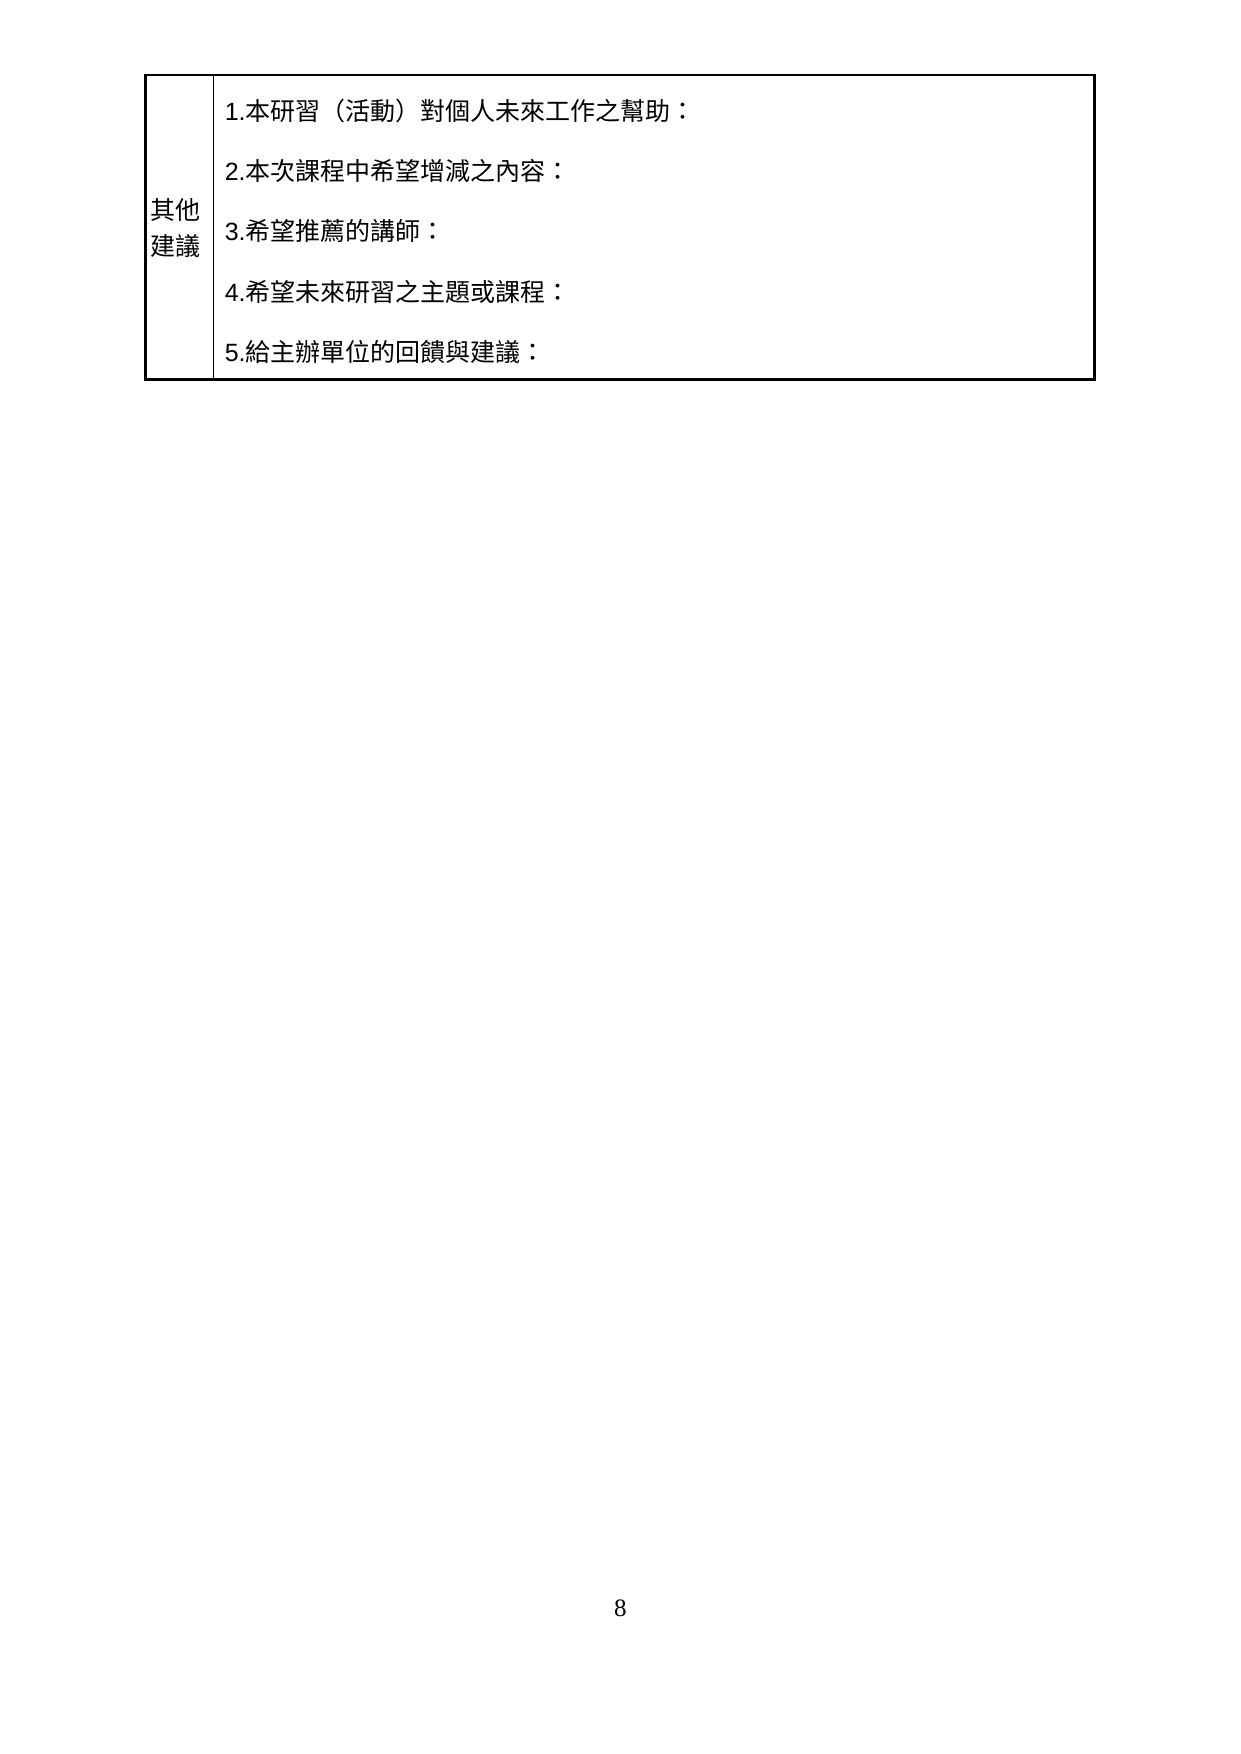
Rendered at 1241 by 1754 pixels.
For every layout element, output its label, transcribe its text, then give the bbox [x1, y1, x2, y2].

table_cell 其他建議 [147, 76, 213, 377]
table_cell 1.本研習（活動）對個人未來工作之幫助： 2.本次課程中希望增減之內容： 3.希望推薦的講師： 4.希望未來研習之主題或課程： 5.給主辦單位的回饋與建議： [214, 76, 1093, 377]
